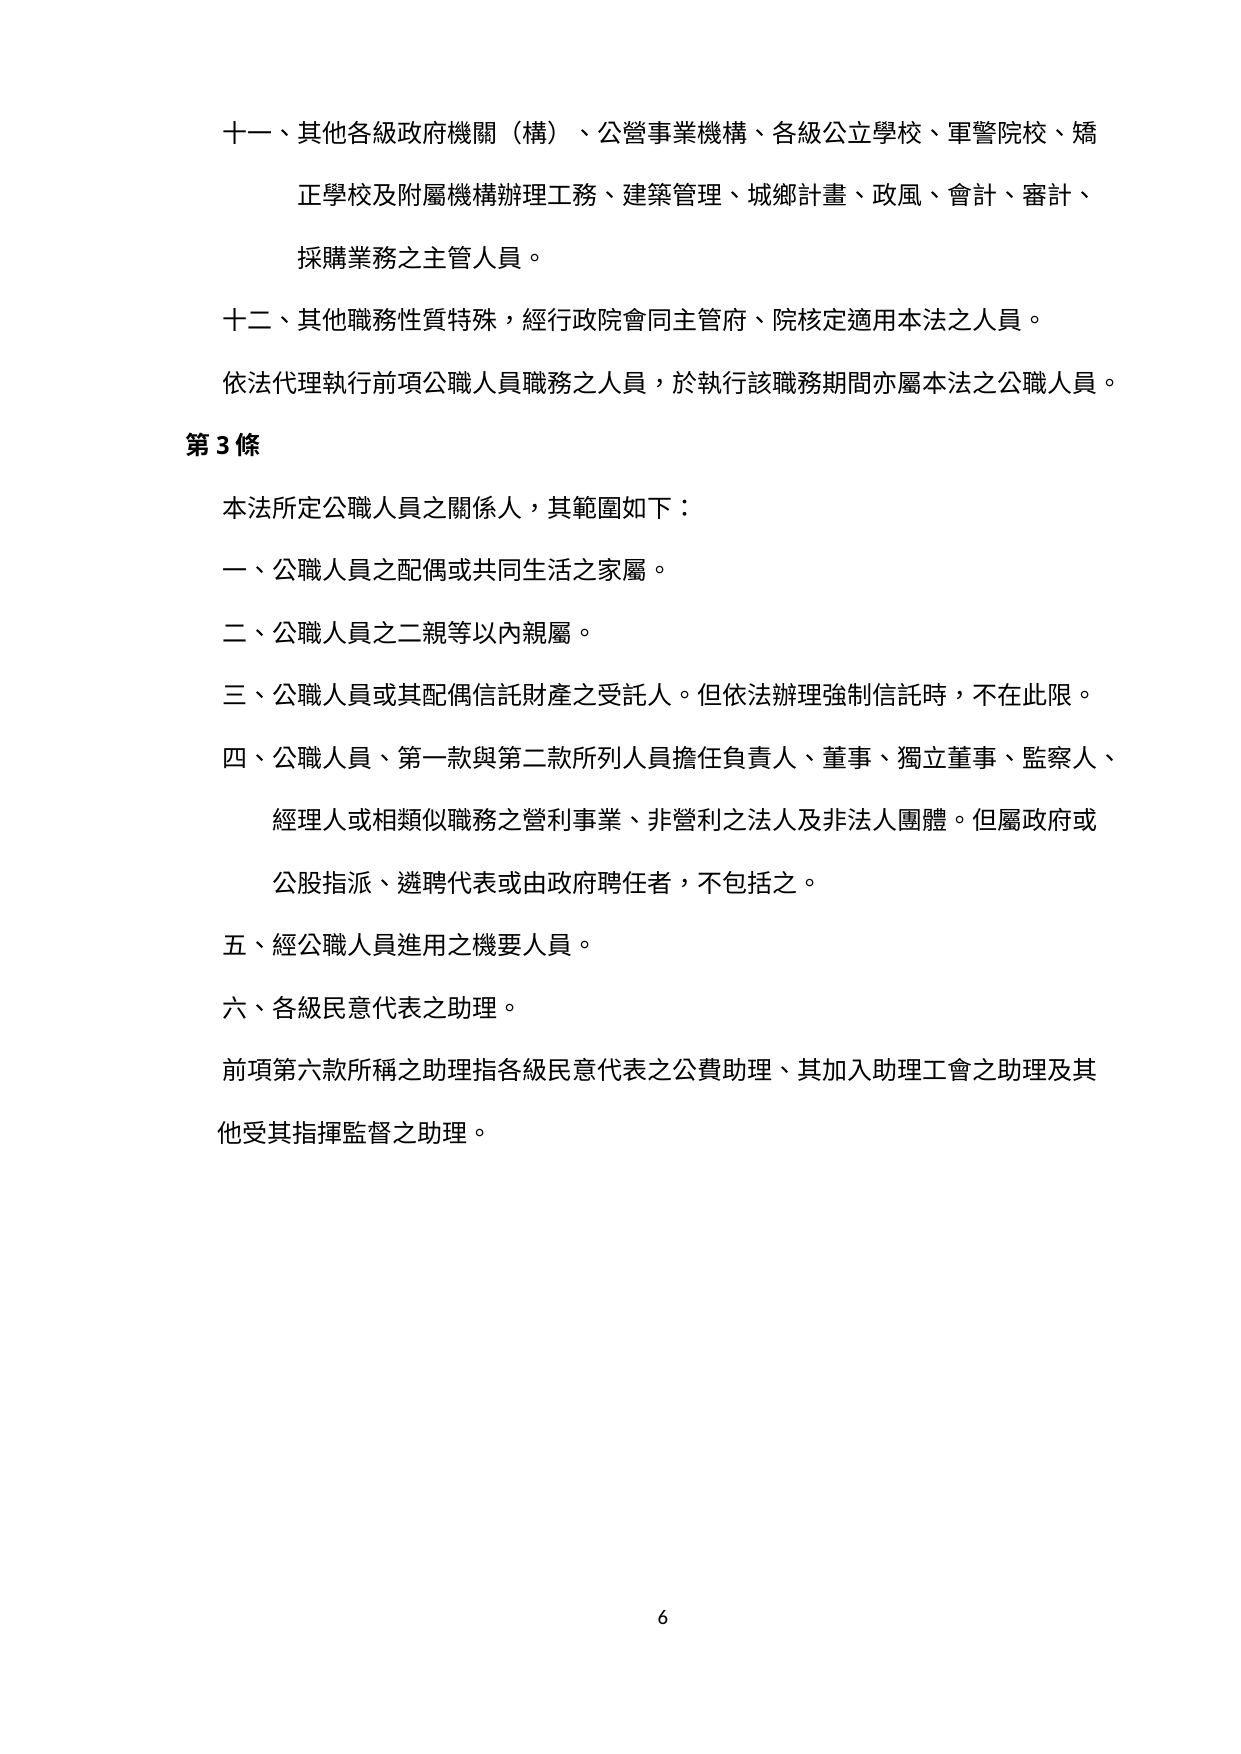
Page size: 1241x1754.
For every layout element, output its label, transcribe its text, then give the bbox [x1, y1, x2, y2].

text 十一、其他各級政府機關（構）、公營事業機構、各級公立學校、軍警院校、矯正學校及附屬機構辦理工務、建築管理、城鄉計畫、政風、會計、審計、採購業務之主管人員。 [222, 89, 1107, 277]
text 三、公職人員或其配偶信託財產之受託人。但依法辦理強制信託時，不在此限。 [222, 652, 1107, 714]
text 前項第六款所稱之助理指各級民意代表之公費助理、其加入助理工會之助理及其他受其指揮監督之助理。 [217, 1027, 1107, 1152]
text 本法所定公職人員之關係人，其範圍如下： [222, 464, 1107, 527]
text 四、公職人員、第一款與第二款所列人員擔任負責人、董事、獨立董事、監察人、經理人或相類似職務之營利事業、非營利之法人及非法人團體。但屬政府或公股指派、遴聘代表或由政府聘任者，不包括之。 [222, 714, 1107, 902]
text 二、公職人員之二親等以內親屬。 [222, 589, 1107, 652]
text 第3條 [175, 402, 1048, 464]
text 六、各級民意代表之助理。 [222, 964, 1107, 1027]
text 一、公職人員之配偶或共同生活之家屬。 [222, 527, 1107, 589]
text 五、經公職人員進用之機要人員。 [222, 902, 1107, 964]
text 十二、其他職務性質特殊，經行政院會同主管府、院核定適用本法之人員。 [222, 277, 1107, 339]
text 依法代理執行前項公職人員職務之人員，於執行該職務期間亦屬本法之公職人員。 [222, 339, 1107, 402]
